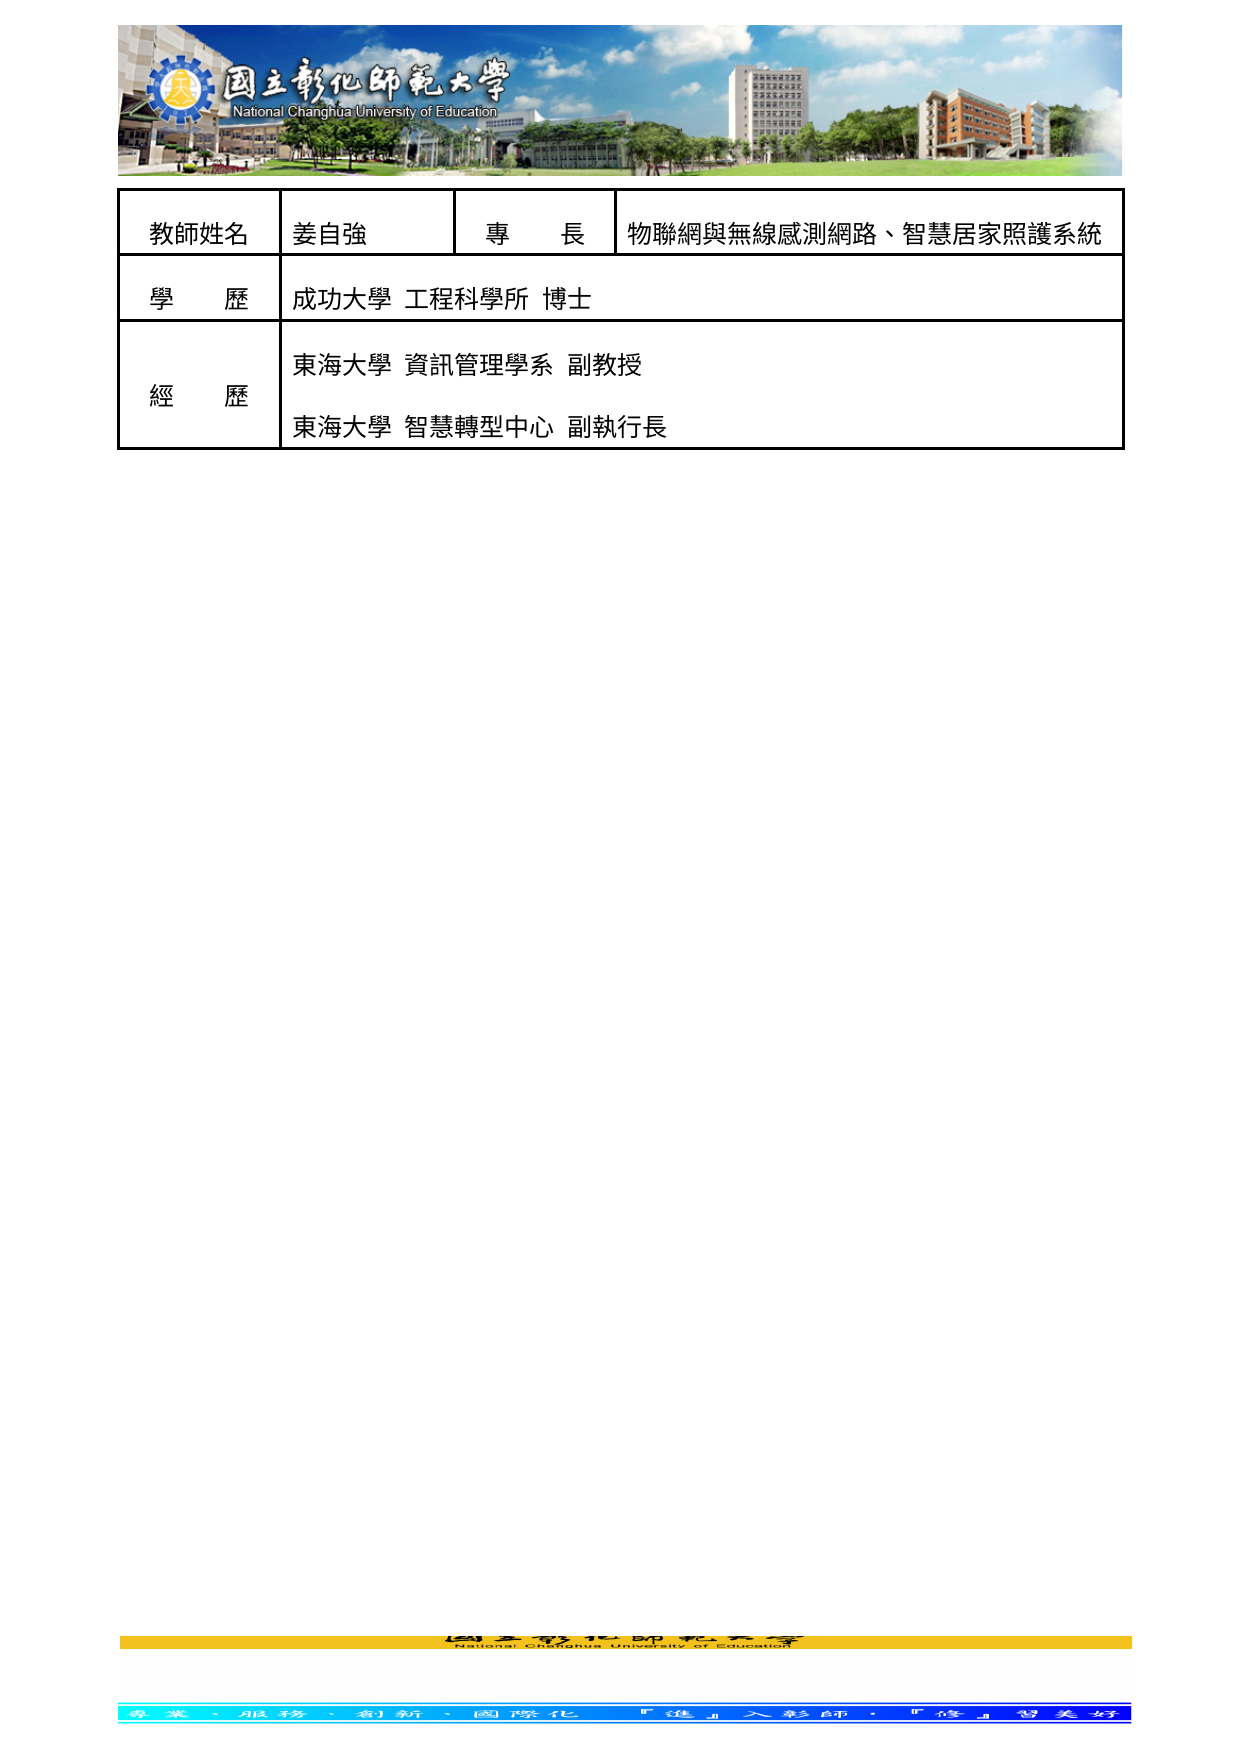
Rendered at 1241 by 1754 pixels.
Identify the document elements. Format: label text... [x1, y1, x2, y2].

table_cell 成功大學 工程科學所 博士 [282, 256, 1122, 319]
table_header 物聯網與無線感測網路、智慧居家照護系統 [617, 191, 1122, 253]
table_header 教師姓名 [120, 191, 279, 253]
table_header 姜自強 [282, 191, 453, 253]
table_cell 東海大學 資訊管理學系 副教授 東海大學 智慧轉型中心 副執行長 [282, 322, 1122, 447]
table_cell 經 歷 [120, 322, 279, 447]
table_header 專 長 [456, 191, 614, 253]
table_cell 學 歷 [120, 256, 279, 319]
